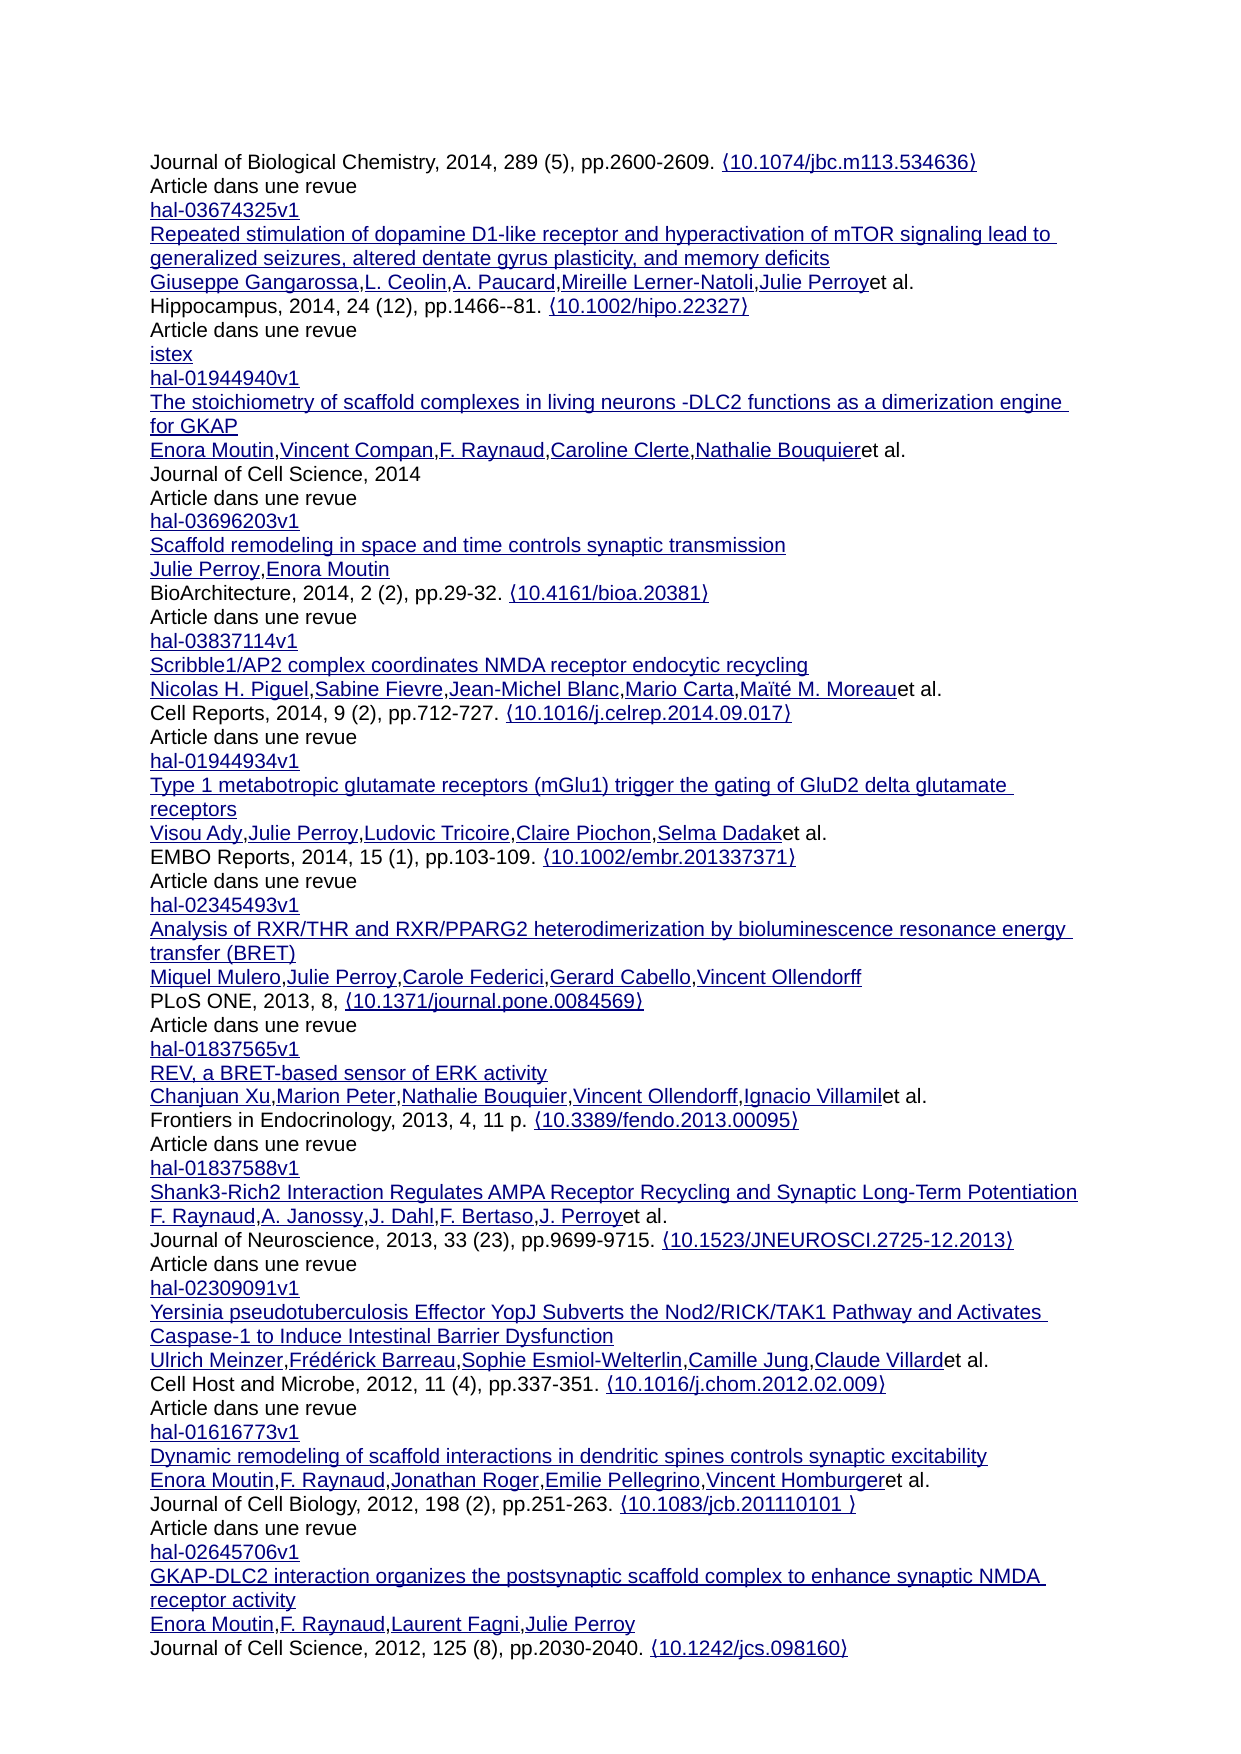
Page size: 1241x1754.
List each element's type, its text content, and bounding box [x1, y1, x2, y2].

table_cell Shank3-Rich2 Interaction Regulates AMPA Receptor Recycling and Synaptic Long-Term Potentiation F. Raynaud,A. Janossy,J. Dahl,F. Bertaso,J. Perroyet al. Journal of Neuroscience, 2013, 33 (23), pp.9699-9715. ⟨10.1523/JNEUROSCI.2725-12.2013⟩ Article dans une revue hal-02309091v1 [150, 1180, 1090, 1300]
table_cell Repeated stimulation of dopamine D1-like receptor and hyperactivation of mTOR signaling lead to generalized seizures, altered dentate gyrus plasticity, and memory deficits Giuseppe Gangarossa,L. Ceolin,A. Paucard,Mireille Lerner-Natoli,Julie Perroyet al. Hippocampus, 2014, 24 (12), pp.1466--81. ⟨10.1002/hipo.22327⟩ Article dans une revue istex hal-01944940v1 [150, 222, 1090, 389]
table_cell Type 1 metabotropic glutamate receptors (mGlu1) trigger the gating of GluD2 delta glutamate receptors Visou Ady,Julie Perroy,Ludovic Tricoire,Claire Piochon,Selma Dadaket al. EMBO Reports, 2014, 15 (1), pp.103-109. ⟨10.1002/embr.201337371⟩ Article dans une revue hal-02345493v1 [150, 773, 1090, 917]
table_cell The stoichiometry of scaffold complexes in living neurons -DLC2 functions as a dimerization engine for GKAP Enora Moutin,Vincent Compan,F. Raynaud,Caroline Clerte,Nathalie Bouquieret al. Journal of Cell Science, 2014 Article dans une revue hal-03696203v1 [150, 390, 1090, 533]
table_cell Journal of Biological Chemistry, 2014, 289 (5), pp.2600-2609. ⟨10.1074/jbc.m113.534636⟩ Article dans une revue hal-03674325v1 [150, 150, 1090, 222]
table_cell REV, a BRET-based sensor of ERK activity Chanjuan Xu,Marion Peter,Nathalie Bouquier,Vincent Ollendorff,Ignacio Villamilet al. Frontiers in Endocrinology, 2013, 4, 11 p. ⟨10.3389/fendo.2013.00095⟩ Article dans une revue hal-01837588v1 [150, 1060, 1090, 1180]
table_cell Dynamic remodeling of scaffold interactions in dendritic spines controls synaptic excitability Enora Moutin,F. Raynaud,Jonathan Roger,Emilie Pellegrino,Vincent Homburgeret al. Journal of Cell Biology, 2012, 198 (2), pp.251-263. ⟨10.1083/jcb.201110101 ⟩ Article dans une revue hal-02645706v1 [150, 1444, 1090, 1563]
table_cell Scaffold remodeling in space and time controls synaptic transmission Julie Perroy,Enora Moutin BioArchitecture, 2014, 2 (2), pp.29-32. ⟨10.4161/bioa.20381⟩ Article dans une revue hal-03837114v1 [150, 533, 1090, 653]
table_cell Analysis of RXR/THR and RXR/PPARG2 heterodimerization by bioluminescence resonance energy transfer (BRET) Miquel Mulero,Julie Perroy,Carole Federici,Gerard Cabello,Vincent Ollendorff PLoS ONE, 2013, 8, ⟨10.1371/journal.pone.0084569⟩ Article dans une revue hal-01837565v1 [150, 917, 1090, 1060]
table_cell Yersinia pseudotuberculosis Effector YopJ Subverts the Nod2/RICK/TAK1 Pathway and Activates Caspase-1 to Induce Intestinal Barrier Dysfunction Ulrich Meinzer,Frédérick Barreau,Sophie Esmiol-Welterlin,Camille Jung,Claude Villardet al. Cell Host and Microbe, 2012, 11 (4), pp.337-351. ⟨10.1016/j.chom.2012.02.009⟩ Article dans une revue hal-01616773v1 [150, 1300, 1090, 1444]
table_cell GKAP-DLC2 interaction organizes the postsynaptic scaffold complex to enhance synaptic NMDA receptor activity Enora Moutin,F. Raynaud,Laurent Fagni,Julie Perroy Journal of Cell Science, 2012, 125 (8), pp.2030-2040. ⟨10.1242/jcs.098160⟩ [150, 1564, 1090, 1659]
table_cell Scribble1/AP2 complex coordinates NMDA receptor endocytic recycling Nicolas H. Piguel,Sabine Fievre,Jean-Michel Blanc,Mario Carta,Maïté M. Moreauet al. Cell Reports, 2014, 9 (2), pp.712-727. ⟨10.1016/j.celrep.2014.09.017⟩ Article dans une revue hal-01944934v1 [150, 653, 1090, 773]
